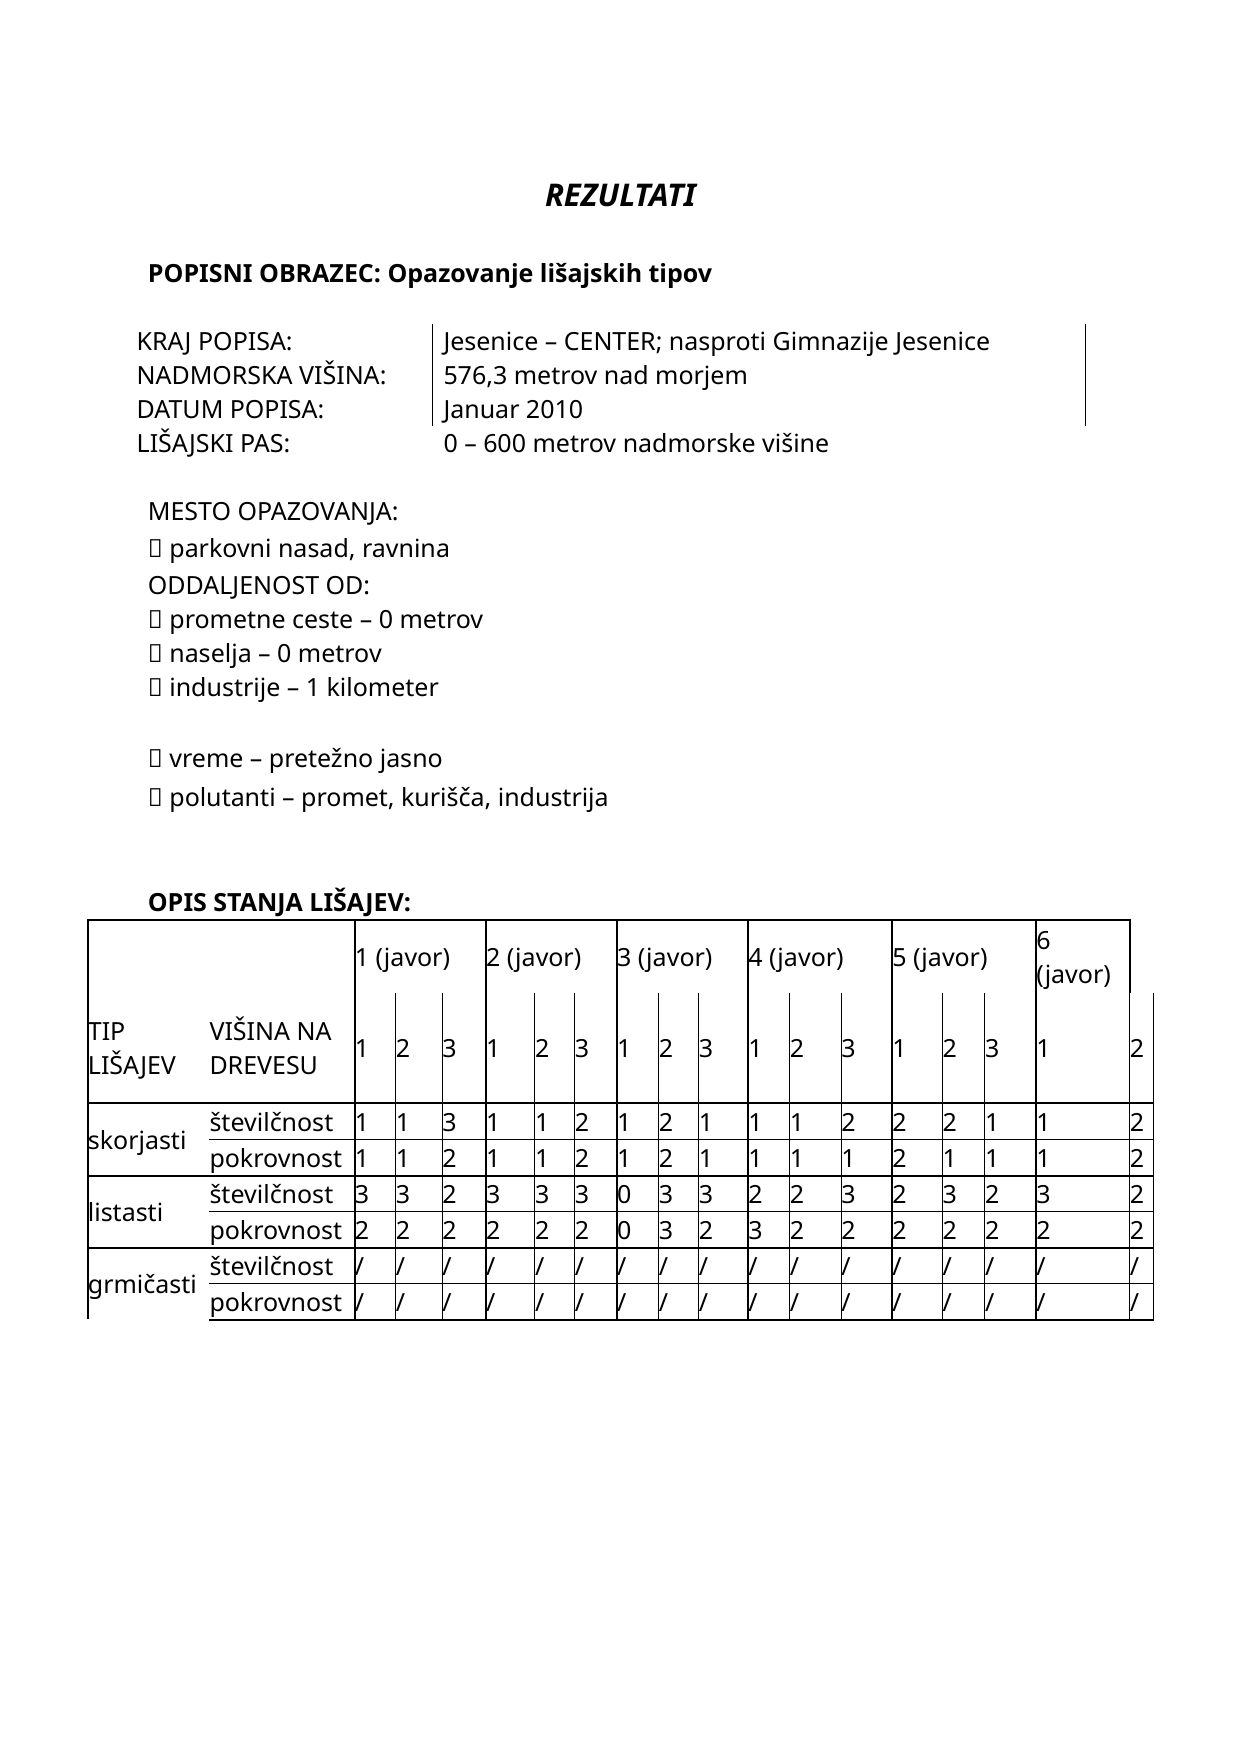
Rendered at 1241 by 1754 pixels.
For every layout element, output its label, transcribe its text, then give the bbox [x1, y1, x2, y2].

table_cell 3 [699, 1177, 747, 1211]
table_cell / [893, 1284, 942, 1319]
table_header KRAJ POPISA: [125, 324, 432, 358]
table_cell 1 [699, 1104, 747, 1138]
table_cell 2 [943, 1212, 984, 1247]
table_cell 2 [443, 1140, 485, 1174]
table_cell 2 [790, 1177, 841, 1211]
table_cell 2 [790, 993, 841, 1102]
table_cell 1 [749, 1140, 789, 1174]
table_cell 1 [943, 1140, 984, 1174]
table_cell 1 [1037, 1104, 1129, 1138]
table_cell 576,3 metrov nad morjem [433, 358, 1085, 392]
table_cell / [985, 1249, 1035, 1283]
table_cell 1 [790, 1140, 841, 1174]
table_header 3 (javor) [618, 921, 747, 993]
table_cell LIŠAJSKI PAS: [125, 426, 432, 460]
table_cell številčnost [209, 1177, 354, 1211]
table_cell 2 [893, 1212, 942, 1247]
table_header [89, 921, 354, 993]
table_cell 2 [985, 1212, 1035, 1247]
table_cell / [1130, 1284, 1153, 1319]
table_cell / [575, 1249, 616, 1283]
table_cell / [659, 1284, 698, 1319]
table_cell 1 [618, 1104, 658, 1138]
table_cell 0 [618, 1177, 658, 1211]
table_cell 2 [659, 1104, 698, 1138]
table_cell ODDALJENOST OD:  prometne ceste – 0 metrov  naselja – 0 metrov  industrije – 1 kilometer [136, 568, 1081, 738]
table_cell / [356, 1249, 395, 1283]
table_cell / [699, 1249, 747, 1283]
table_cell 1 [487, 1140, 534, 1174]
table_cell 1 [1037, 1140, 1129, 1174]
table_cell 2 [535, 993, 574, 1102]
table_cell / [618, 1249, 658, 1283]
table_cell 2 [443, 1177, 485, 1211]
table_header 6 (javor) [1037, 921, 1129, 993]
table_header 2 (javor) [487, 921, 616, 993]
table_cell / [1037, 1249, 1129, 1283]
table_cell 2 [699, 1212, 747, 1247]
table_cell 2 [659, 1140, 698, 1174]
table_cell pokrovnost [209, 1140, 354, 1174]
table_cell 2 [575, 1104, 616, 1138]
table_cell / [790, 1284, 841, 1319]
table_cell 3 [943, 1177, 984, 1211]
table_cell VIŠINA NA DREVESU [209, 993, 354, 1102]
table_cell 1 [535, 1104, 574, 1138]
table_cell 1 [893, 993, 942, 1102]
table_cell 1 [396, 1140, 442, 1174]
table_cell pokrovnost [209, 1284, 354, 1319]
table_cell 2 [659, 993, 698, 1102]
table_cell 2 [1130, 1177, 1153, 1211]
table_cell pokrovnost [209, 1212, 354, 1247]
table_cell / [1037, 1284, 1129, 1319]
table_cell 1 [487, 1104, 534, 1138]
subtitle REZULTATI [148, 173, 1093, 215]
table_cell številčnost [209, 1249, 354, 1283]
table_cell 1 [618, 993, 658, 1102]
table_cell DATUM POPISA: [125, 392, 432, 426]
table_cell / [535, 1284, 574, 1319]
table_cell / [842, 1249, 891, 1283]
table_cell / [487, 1284, 534, 1319]
table_cell 2 [1130, 1212, 1153, 1247]
table_cell grmičasti [89, 1249, 209, 1319]
table_cell / [1130, 1249, 1153, 1283]
table_cell 3 [659, 1177, 698, 1211]
table_cell 2 [893, 1104, 942, 1138]
table_cell 1 [618, 1140, 658, 1174]
table_cell 2 [396, 1212, 442, 1247]
table_cell / [985, 1284, 1035, 1319]
table_cell 3 [443, 993, 485, 1102]
table_cell 2 [1130, 1104, 1153, 1138]
table_cell 3 [842, 993, 891, 1102]
table_cell / [699, 1284, 747, 1319]
table_cell 3 [575, 1177, 616, 1211]
table_cell 3 [535, 1177, 574, 1211]
table_cell / [535, 1249, 574, 1283]
table_cell 1 [749, 993, 789, 1102]
text OPIS STANJA LIŠAJEV: [148, 885, 1093, 919]
table_cell / [487, 1249, 534, 1283]
table_cell 3 [487, 1177, 534, 1211]
table_cell 1 [356, 993, 395, 1102]
table_cell 2 [356, 1212, 395, 1247]
table_cell 2 [842, 1104, 891, 1138]
table_cell 2 [943, 1104, 984, 1138]
table_cell 2 [1130, 1140, 1153, 1174]
table_cell 1 [396, 1104, 442, 1138]
table_cell / [659, 1249, 698, 1283]
table_cell 2 [575, 1140, 616, 1174]
table_cell / [943, 1249, 984, 1283]
table_cell / [575, 1284, 616, 1319]
table_cell 2 [943, 993, 984, 1102]
table_cell TIP LIŠAJEV [89, 993, 209, 1102]
table_cell 1 [699, 1140, 747, 1174]
table_cell številčnost [209, 1104, 354, 1138]
table_cell 1 [842, 1140, 891, 1174]
table_cell / [396, 1249, 442, 1283]
table_cell  polutanti – promet, kurišča, industrija [136, 777, 1081, 817]
table_cell 1 [749, 1104, 789, 1138]
table_cell 1 [535, 1140, 574, 1174]
table_header 4 (javor) [749, 921, 891, 993]
table_header [1131, 919, 1154, 993]
table_cell 2 [893, 1140, 942, 1174]
table_cell 3 [1037, 1177, 1129, 1211]
table_cell listasti [89, 1177, 209, 1247]
table_cell 2 [443, 1212, 485, 1247]
table_cell 1 [790, 1104, 841, 1138]
table_cell 3 [356, 1177, 395, 1211]
table_cell / [396, 1284, 442, 1319]
table_cell 0 – 600 metrov nadmorske višine [432, 426, 1086, 460]
table_cell 2 [396, 993, 442, 1102]
table_cell / [893, 1249, 942, 1283]
table_header 1 (javor) [356, 921, 485, 993]
table_cell 3 [659, 1212, 698, 1247]
table_cell 2 [749, 1177, 789, 1211]
table_cell 2 [487, 1212, 534, 1247]
table_cell 1 [356, 1104, 395, 1138]
table_cell Januar 2010 [433, 392, 1085, 426]
table_cell skorjasti [89, 1104, 209, 1174]
table_cell 1 [487, 993, 534, 1102]
table_cell / [842, 1284, 891, 1319]
table_header Jesenice – CENTER; nasproti Gimnazije Jesenice [433, 324, 1085, 358]
table_cell 1 [985, 1140, 1035, 1174]
table_cell / [749, 1284, 789, 1319]
table_cell / [749, 1249, 789, 1283]
table_cell  vreme – pretežno jasno [136, 738, 1081, 777]
table_cell / [943, 1284, 984, 1319]
table_cell 2 [1130, 993, 1153, 1102]
table_header 5 (javor) [893, 921, 1035, 993]
table_cell 3 [699, 993, 747, 1102]
table_header  parkovni nasad, ravnina [136, 528, 1081, 567]
table_cell 2 [1037, 1212, 1129, 1247]
table_cell 3 [443, 1104, 485, 1138]
table_cell / [443, 1284, 485, 1319]
table_cell 3 [985, 993, 1035, 1102]
table_cell 2 [893, 1177, 942, 1211]
table_cell / [618, 1284, 658, 1319]
table_cell 1 [356, 1140, 395, 1174]
table_cell 3 [396, 1177, 442, 1211]
table_cell 2 [790, 1212, 841, 1247]
table_cell 2 [535, 1212, 574, 1247]
table_cell 2 [575, 1212, 616, 1247]
text POPISNI OBRAZEC: Opazovanje lišajskih tipov [148, 256, 1093, 289]
table_cell 1 [1037, 993, 1129, 1102]
table_cell / [443, 1249, 485, 1283]
text MESTO OPAZOVANJA: [148, 494, 1093, 528]
table_cell 0 [618, 1212, 658, 1247]
table_cell NADMORSKA VIŠINA: [125, 358, 432, 392]
table_cell 1 [985, 1104, 1035, 1138]
table_cell / [356, 1284, 395, 1319]
table_cell 2 [985, 1177, 1035, 1211]
table_cell 3 [575, 993, 616, 1102]
table_cell 3 [842, 1177, 891, 1211]
table_cell / [790, 1249, 841, 1283]
table_cell 2 [842, 1212, 891, 1247]
table_cell 3 [749, 1212, 789, 1247]
